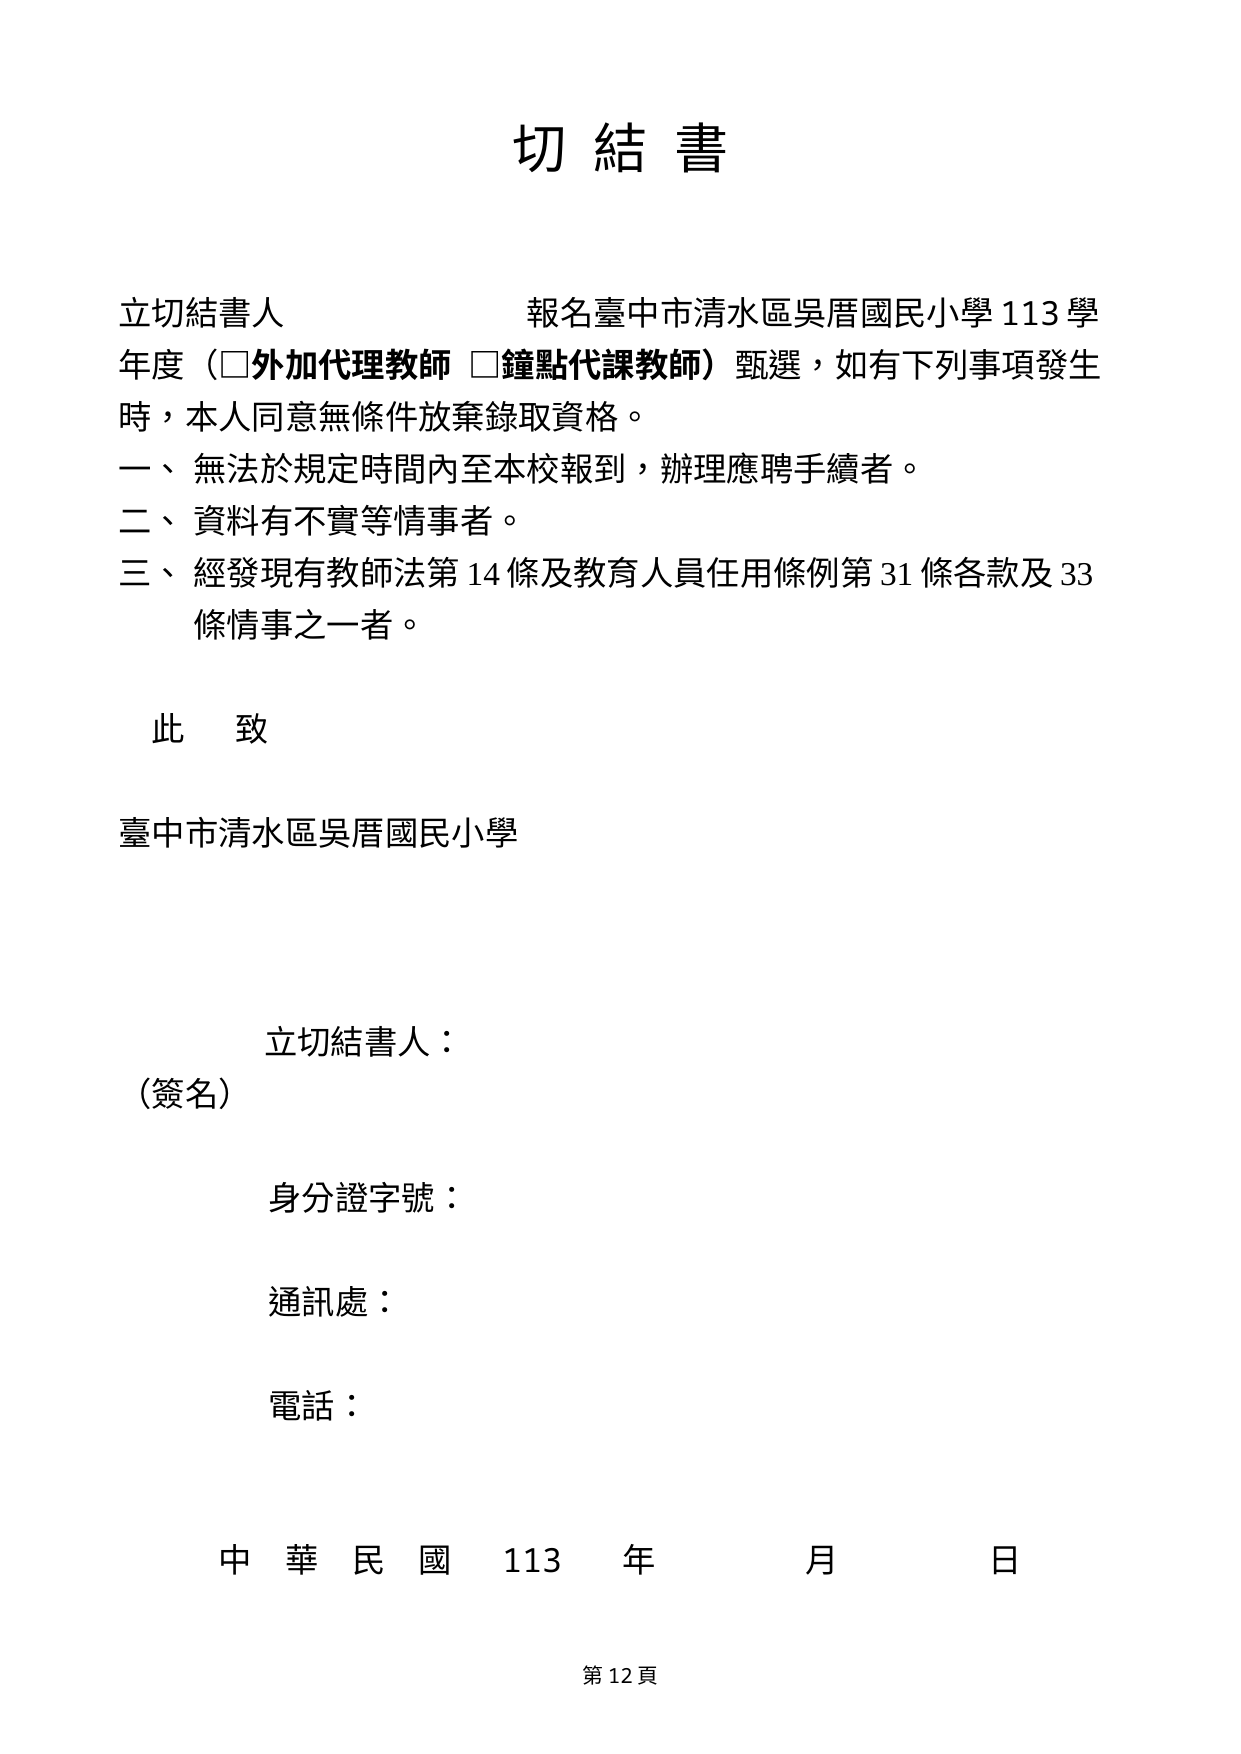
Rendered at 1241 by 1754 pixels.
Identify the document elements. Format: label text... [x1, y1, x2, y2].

list 資料有不實等情事者。 [118, 492, 1122, 544]
text 身分證字號： [118, 1169, 1122, 1221]
text 通訊處： [118, 1273, 1122, 1325]
text 電話： [118, 1377, 1122, 1429]
text 立切結書人： （簽名） [118, 1012, 1122, 1117]
text 臺中市清水區吳厝國民小學 [118, 804, 1122, 856]
text 此 致 [118, 700, 1122, 752]
list 無法於規定時間內至本校報到，辦理應聘手續者。 [118, 439, 1122, 492]
list 經發現有教師法第14條及教育人員任用條例第31條各款及33條情事之一者。 [118, 544, 1122, 648]
text 立切結書人 報名臺中市清水區吳厝國民小學113學年度（□外加代理教師 □鐘點代課教師）甄選，如有下列事項發生時，本人同意無條件放棄錄取資格。 [118, 283, 1122, 439]
text 切 結 書 [118, 127, 1122, 179]
text 中 華 民 國 113 年 月 日 [118, 1533, 1122, 1582]
